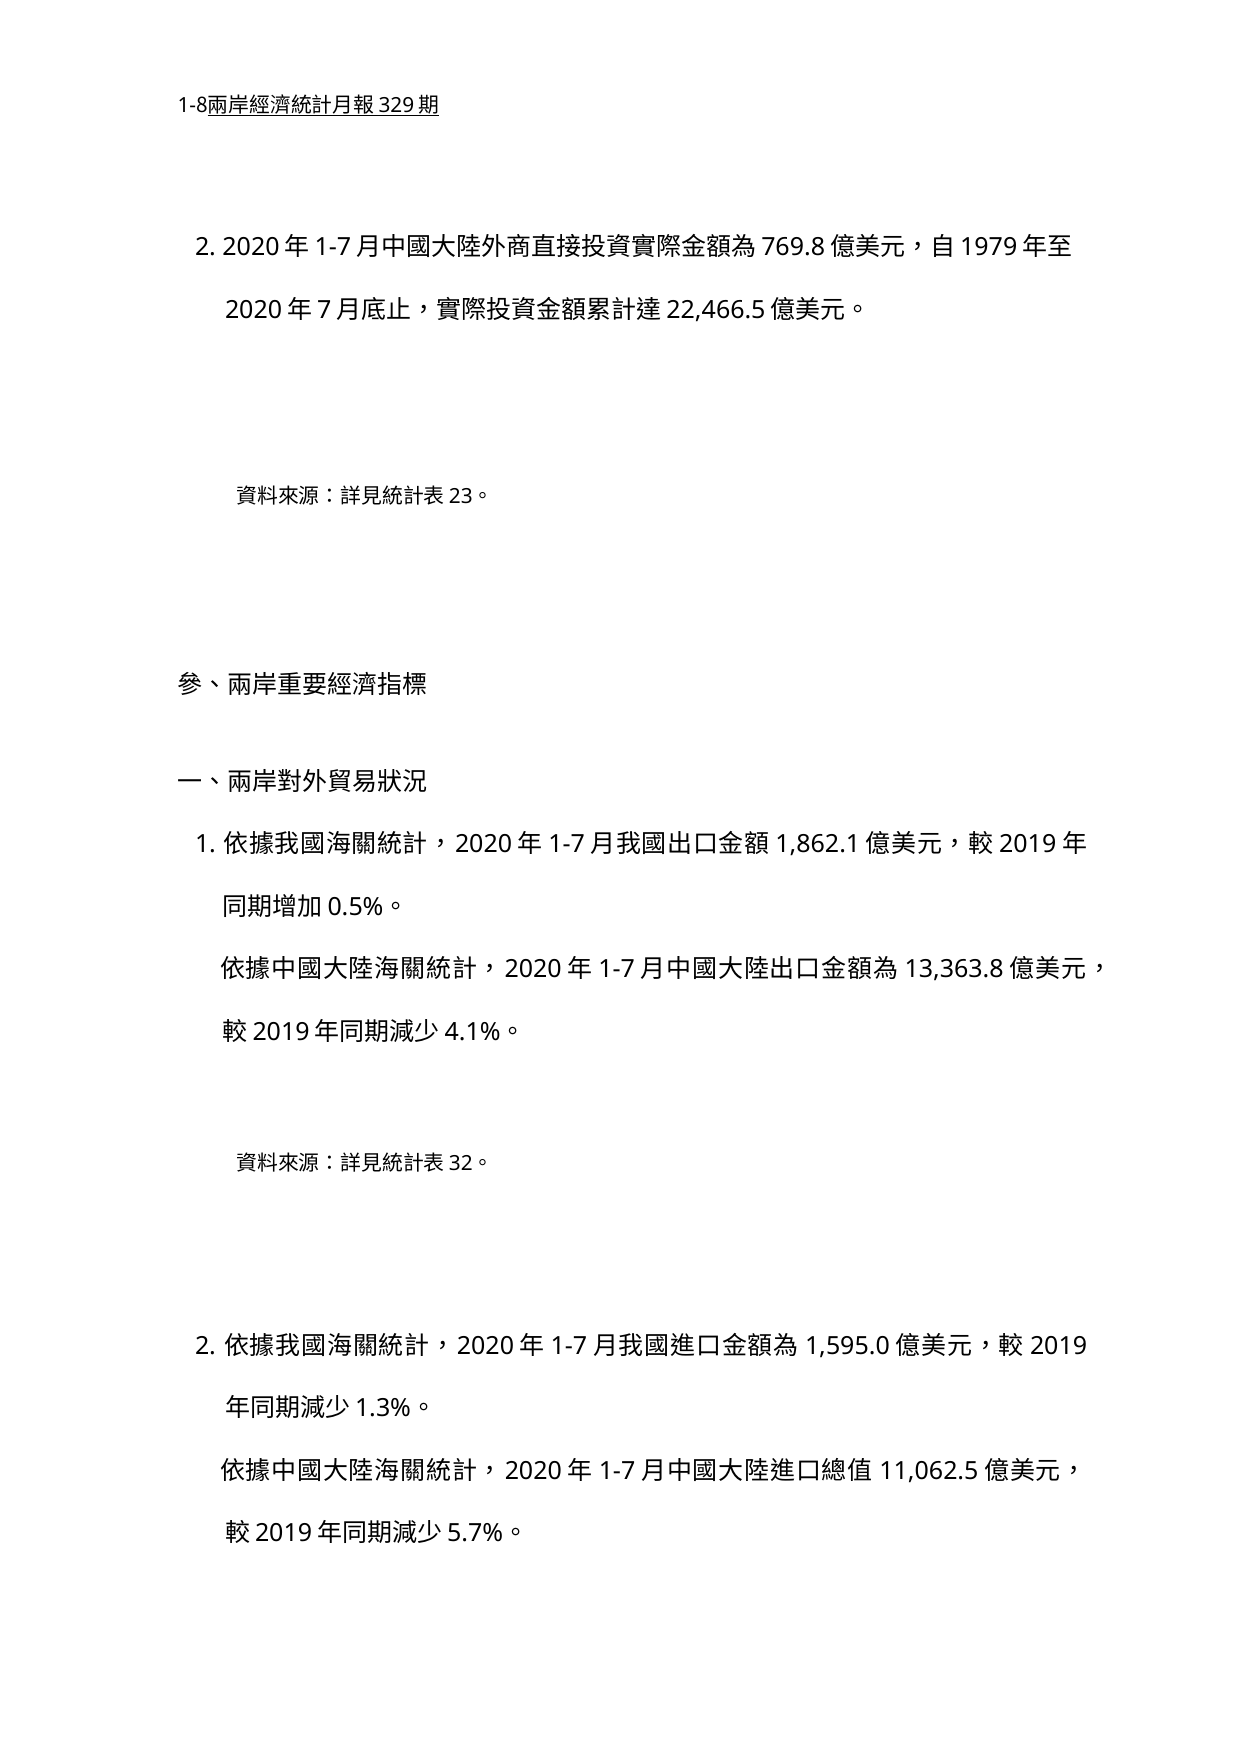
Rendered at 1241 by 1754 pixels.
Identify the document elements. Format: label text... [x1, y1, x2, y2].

text 依據中國大陸海關統計，2020年1-7月中國大陸進口總值11,062.5億美元，較2019年同期減少5.7%。 [220, 1427, 1087, 1552]
text 依據中國大陸海關統計，2020年1-7月中國大陸出口金額為13,363.8億美元，較2019年同期減少4.1%。 [220, 925, 1087, 1050]
text 資料來源：詳見統計表23。 [177, 453, 1087, 516]
text 2. 依據我國海關統計，2020年1-7月我國進口金額為1,595.0億美元，較2019年同期減少1.3%。 [195, 1302, 1087, 1427]
text 2. 2020年1-7月中國大陸外商直接投資實際金額為769.8億美元，自1979年至2020年7月底止，實際投資金額累計達22,466.5億美元。 [195, 203, 1087, 328]
text 1. 依據我國海關統計，2020年1-7月我國出口金額1,862.1億美元，較2019年同期增加0.5%。 [195, 800, 1087, 925]
text 參、兩岸重要經濟指標 [177, 641, 1087, 703]
text 資料來源：詳見統計表32。 [236, 1146, 1087, 1177]
text 一、兩岸對外貿易狀況 [177, 737, 1087, 800]
